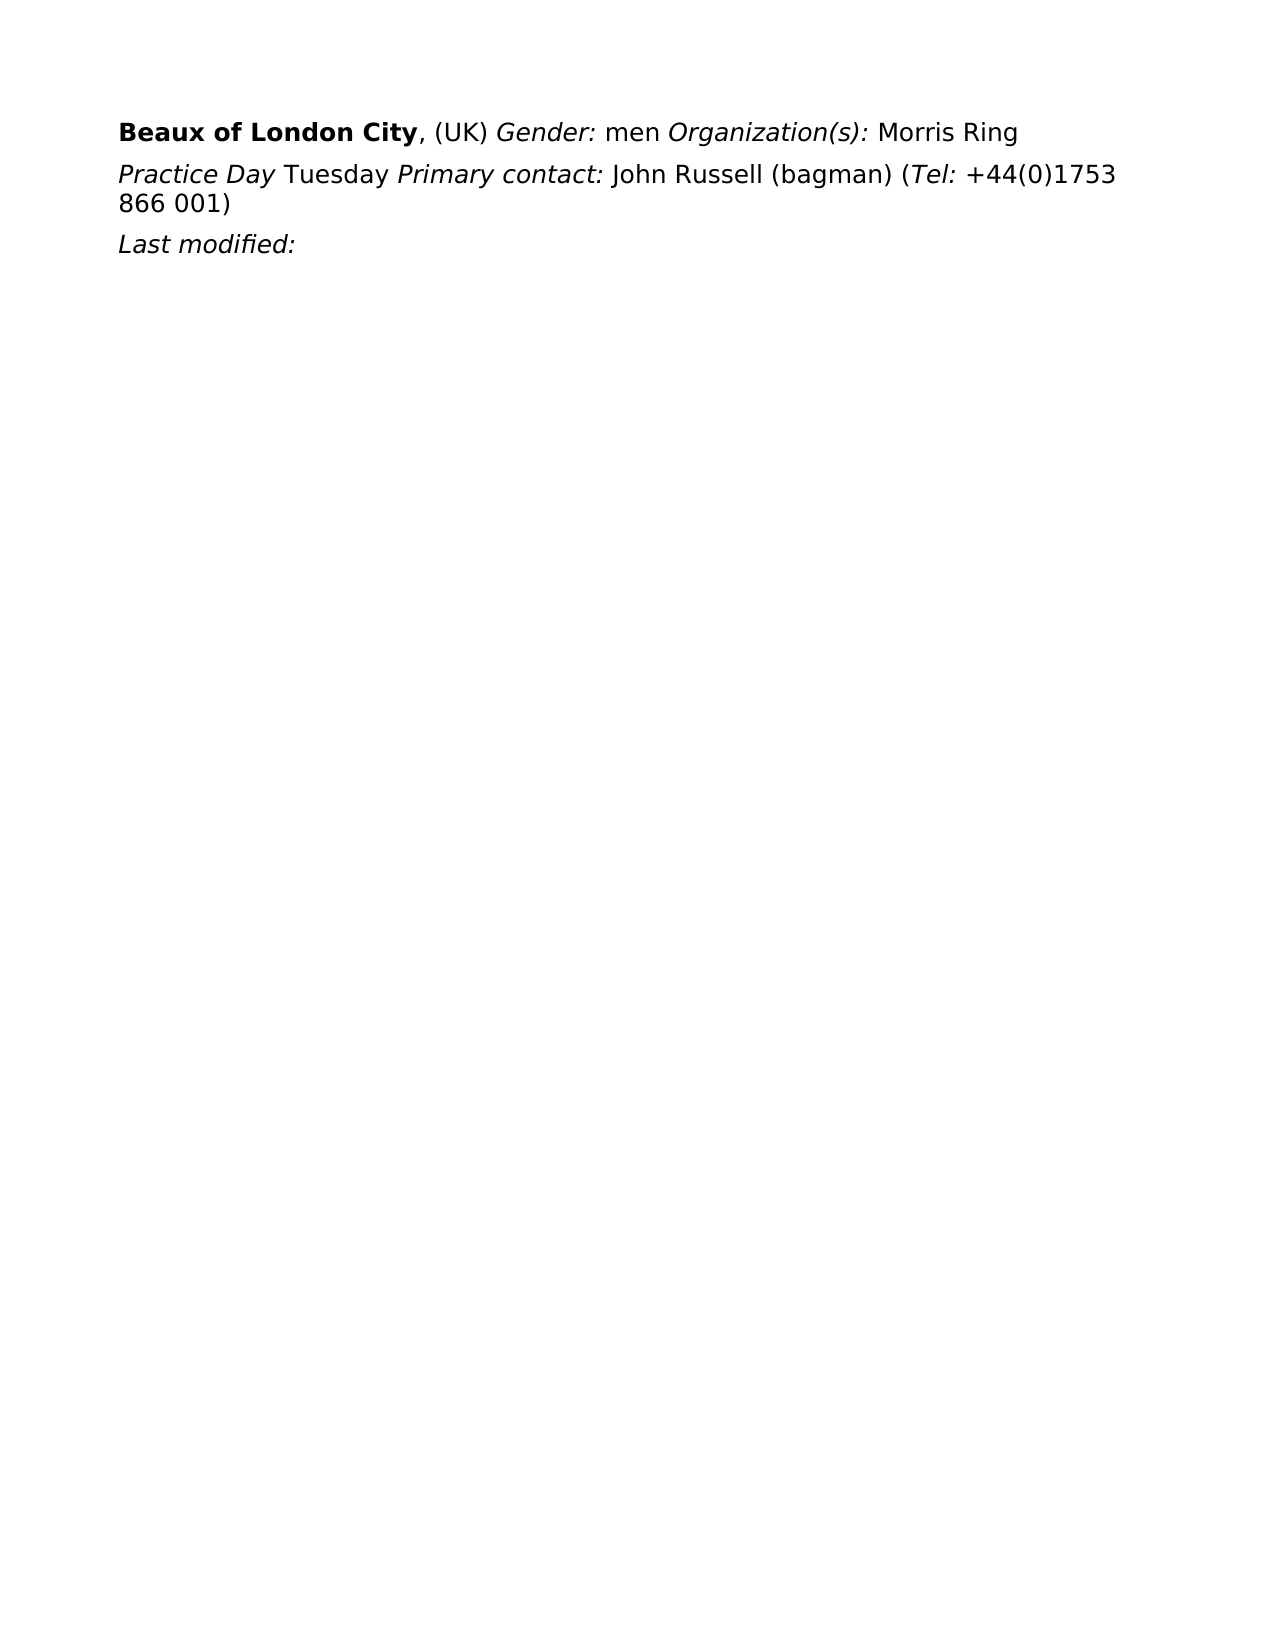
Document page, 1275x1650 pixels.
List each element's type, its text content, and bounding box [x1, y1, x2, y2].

text Last modified: [118, 231, 1157, 260]
text Beaux of London City, (UK) Gender: men Organization(s): Morris Ring [118, 118, 1157, 147]
text Practice Day Tuesday Primary contact: John Russell (bagman) (Tel: +44(0)1753 866 001) [118, 160, 1157, 218]
